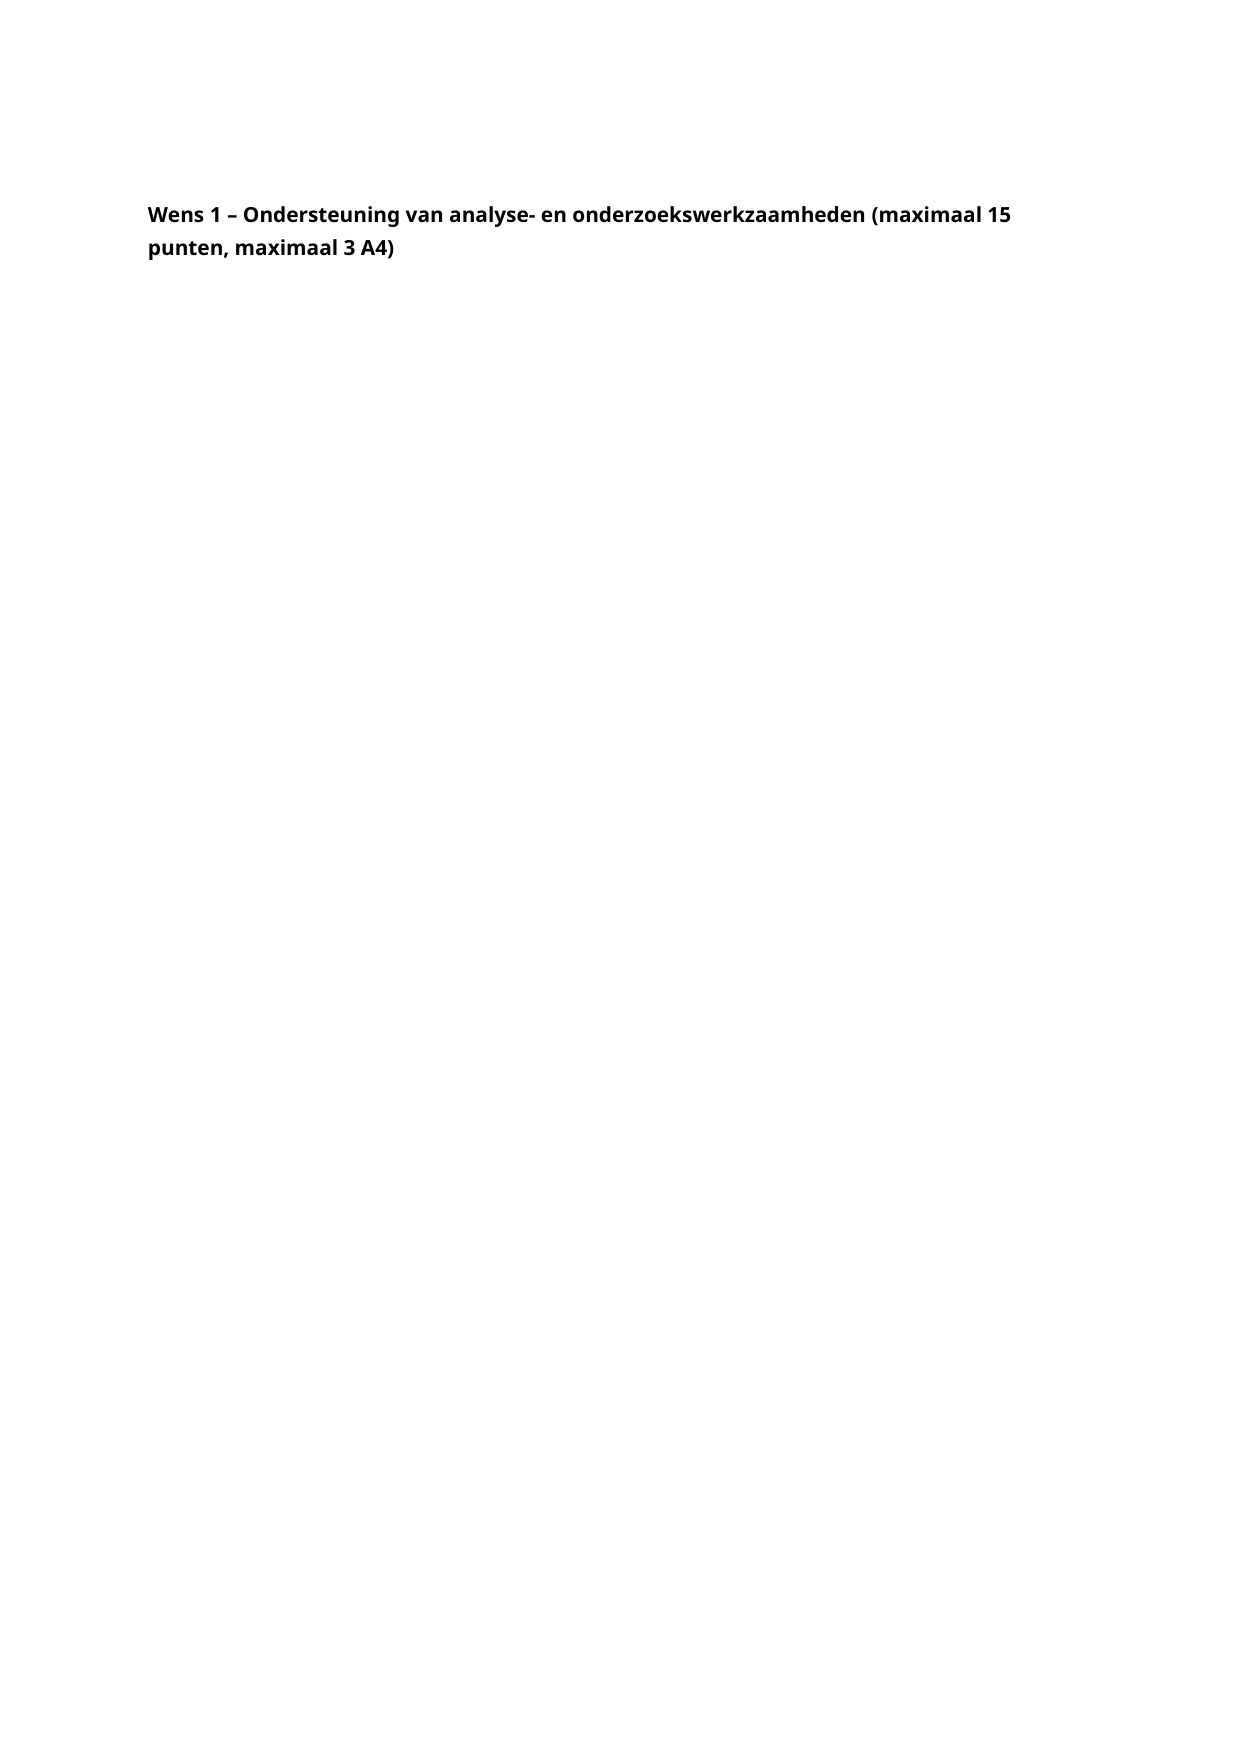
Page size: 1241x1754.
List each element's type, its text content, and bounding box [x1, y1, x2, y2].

text Wens 1 – Ondersteuning van analyse- en onderzoekswerkzaamheden (maximaal 15 punten, maximaal 3 A4) [148, 201, 1093, 262]
